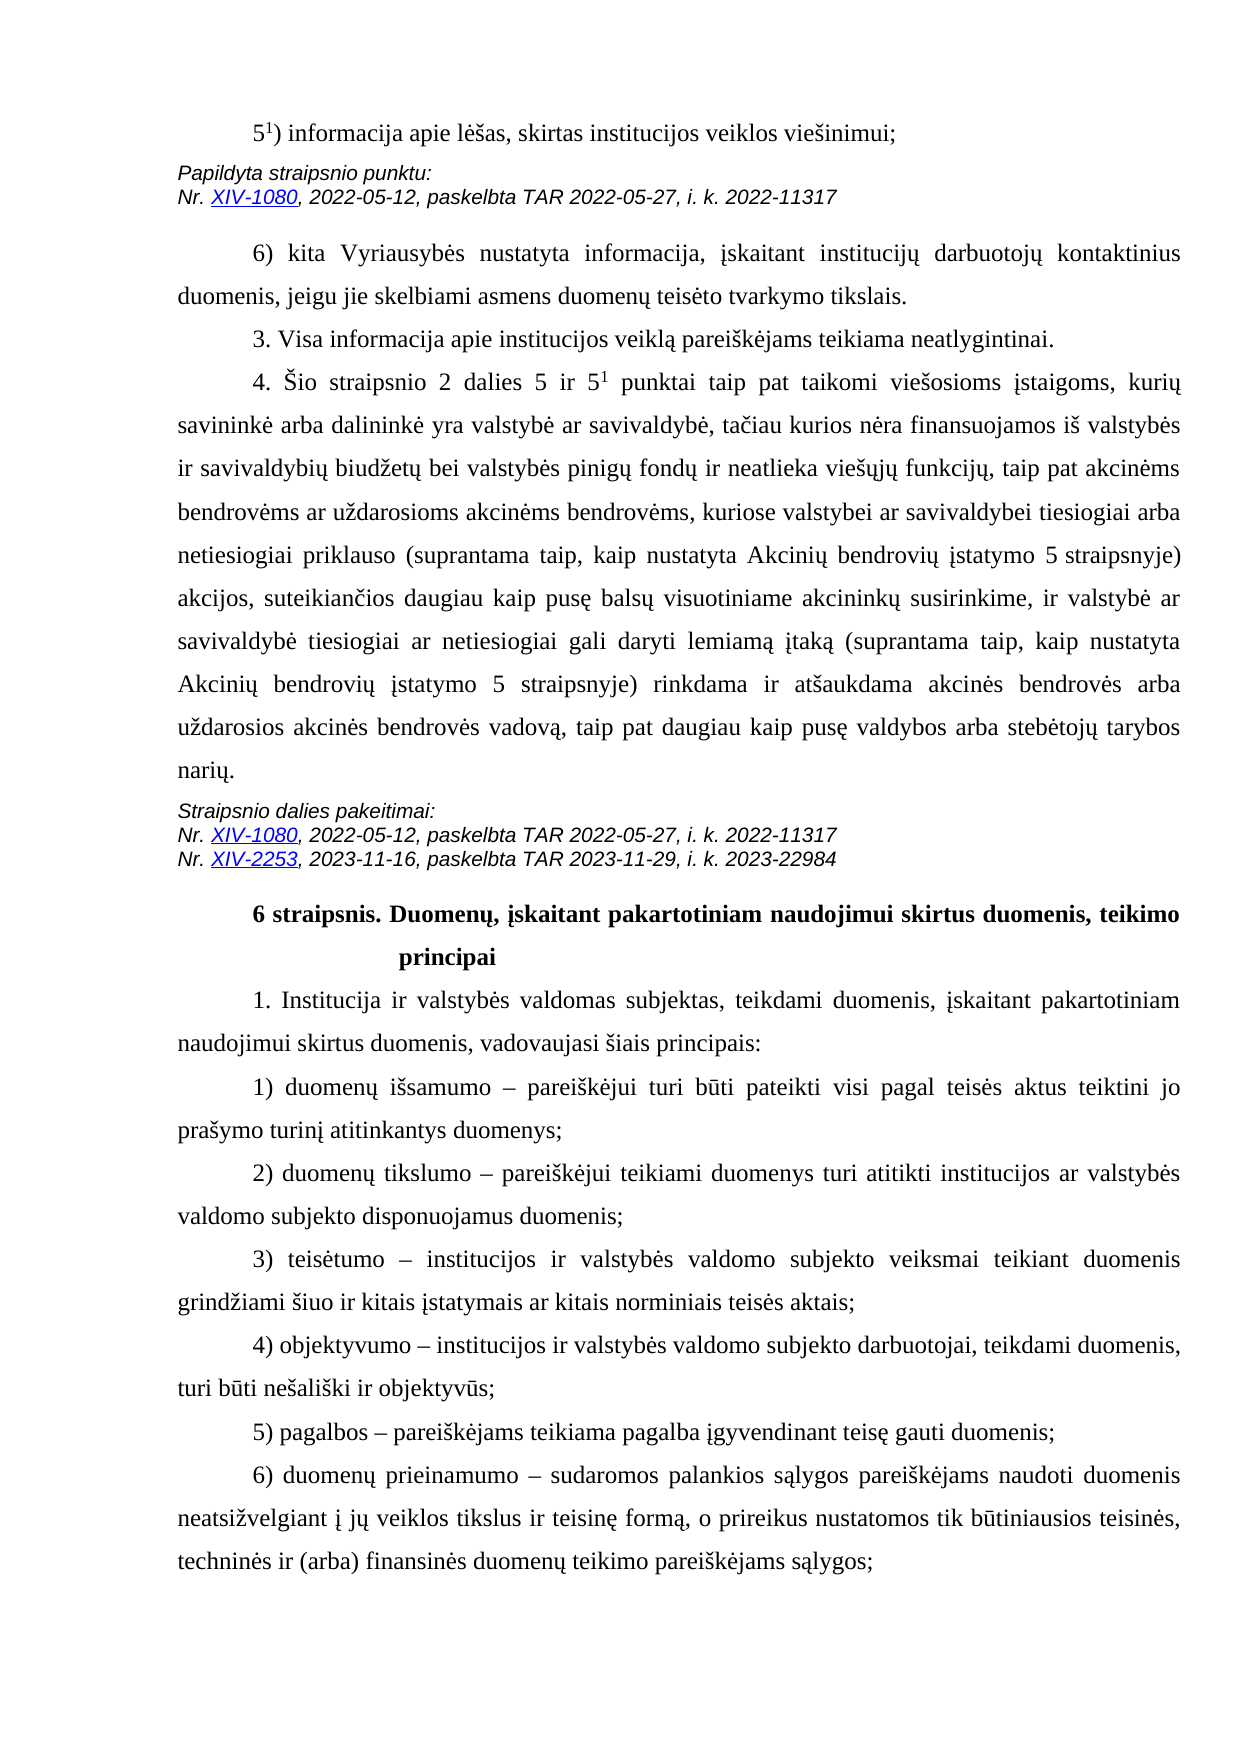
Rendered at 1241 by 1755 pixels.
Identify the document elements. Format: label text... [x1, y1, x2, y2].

text Nr. XIV-1080, 2022-05-12, paskelbta TAR 2022-05-27, i. k. 2022-11317 [177, 185, 1181, 209]
text 4) objektyvumo – institucijos ir valstybės valdomo subjekto darbuotojai, teikdami duomenis, turi būti nešališki ir objektyvūs; [177, 1330, 1181, 1402]
text Straipsnio dalies pakeitimai: [177, 798, 1181, 822]
text 4. Šio straipsnio 2 dalies 5 ir 51 punktai taip pat taikomi viešosioms įstaigoms, kurių savininkė arba dalininkė yra valstybė ar savivaldybė, tačiau kurios nėra finansuojamos iš valstybės ir savivaldybių biudžetų bei valstybės pinigų fondų ir neatlieka viešųjų funkcijų, taip pat akcinėms bendrovėms ar uždarosioms akcinėms bendrovėms, kuriose valstybei ar savivaldybei tiesiogiai arba netiesiogiai priklauso (suprantama taip, kaip nustatyta Akcinių bendrovių įstatymo 5 straipsnyje) akcijos, suteikiančios daugiau kaip pusę balsų visuotiniame akcininkų susirinkime, ir valstybė ar savivaldybė tiesiogiai ar netiesiogiai gali daryti lemiamą įtaką (suprantama taip, kaip nustatyta Akcinių bendrovių įstatymo 5 straipsnyje) rinkdama ir atšaukdama akcinės bendrovės arba uždarosios akcinės bendrovės vadovą, taip pat daugiau kaip pusę valdybos arba stebėtojų tarybos narių. [177, 367, 1181, 784]
text 3) teisėtumo – institucijos ir valstybės valdomo subjekto veiksmai teikiant duomenis grindžiami šiuo ir kitais įstatymais ar kitais norminiais teisės aktais; [177, 1244, 1181, 1316]
text 6) duomenų prieinamumo – sudaromos palankios sąlygos pareiškėjams naudoti duomenis neatsižvelgiant į jų veiklos tikslus ir teisinę formą, o prireikus nustatomos tik būtiniausios teisinės, techninės ir (arba) finansinės duomenų teikimo pareiškėjams sąlygos; [177, 1460, 1181, 1575]
text 1) duomenų išsamumo – pareiškėjui turi būti pateikti visi pagal teisės aktus teiktini jo prašymo turinį atitinkantys duomenys; [177, 1072, 1181, 1143]
text 6) kita Vyriausybės nustatyta informacija, įskaitant institucijų darbuotojų kontaktinius duomenis, jeigu jie skelbiami asmens duomenų teisėto tvarkymo tikslais. [177, 238, 1181, 310]
text Papildyta straipsnio punktu: [177, 161, 1181, 185]
text Nr. XIV-1080, 2022-05-12, paskelbta TAR 2022-05-27, i. k. 2022-11317 [177, 822, 1181, 846]
text 51) informacija apie lėšas, skirtas institucijos veiklos viešinimui; [177, 118, 1181, 147]
text 6 straipsnis. Duomenų, įskaitant pakartotiniam naudojimui skirtus duomenis, teikimo principai [252, 899, 1181, 971]
text 5) pagalbos – pareiškėjams teikiama pagalba įgyvendinant teisę gauti duomenis; [177, 1417, 1181, 1445]
text 2) duomenų tikslumo – pareiškėjui teikiami duomenys turi atitikti institucijos ar valstybės valdomo subjekto disponuojamus duomenis; [177, 1158, 1181, 1230]
text 1. Institucija ir valstybės valdomas subjektas, teikdami duomenis, įskaitant pakartotiniam naudojimui skirtus duomenis, vadovaujasi šiais principais: [177, 985, 1181, 1057]
text Nr. XIV-2253, 2023-11-16, paskelbta TAR 2023-11-29, i. k. 2023-22984 [177, 846, 1181, 870]
text 3. Visa informacija apie institucijos veiklą pareiškėjams teikiama neatlygintinai. [177, 324, 1181, 353]
